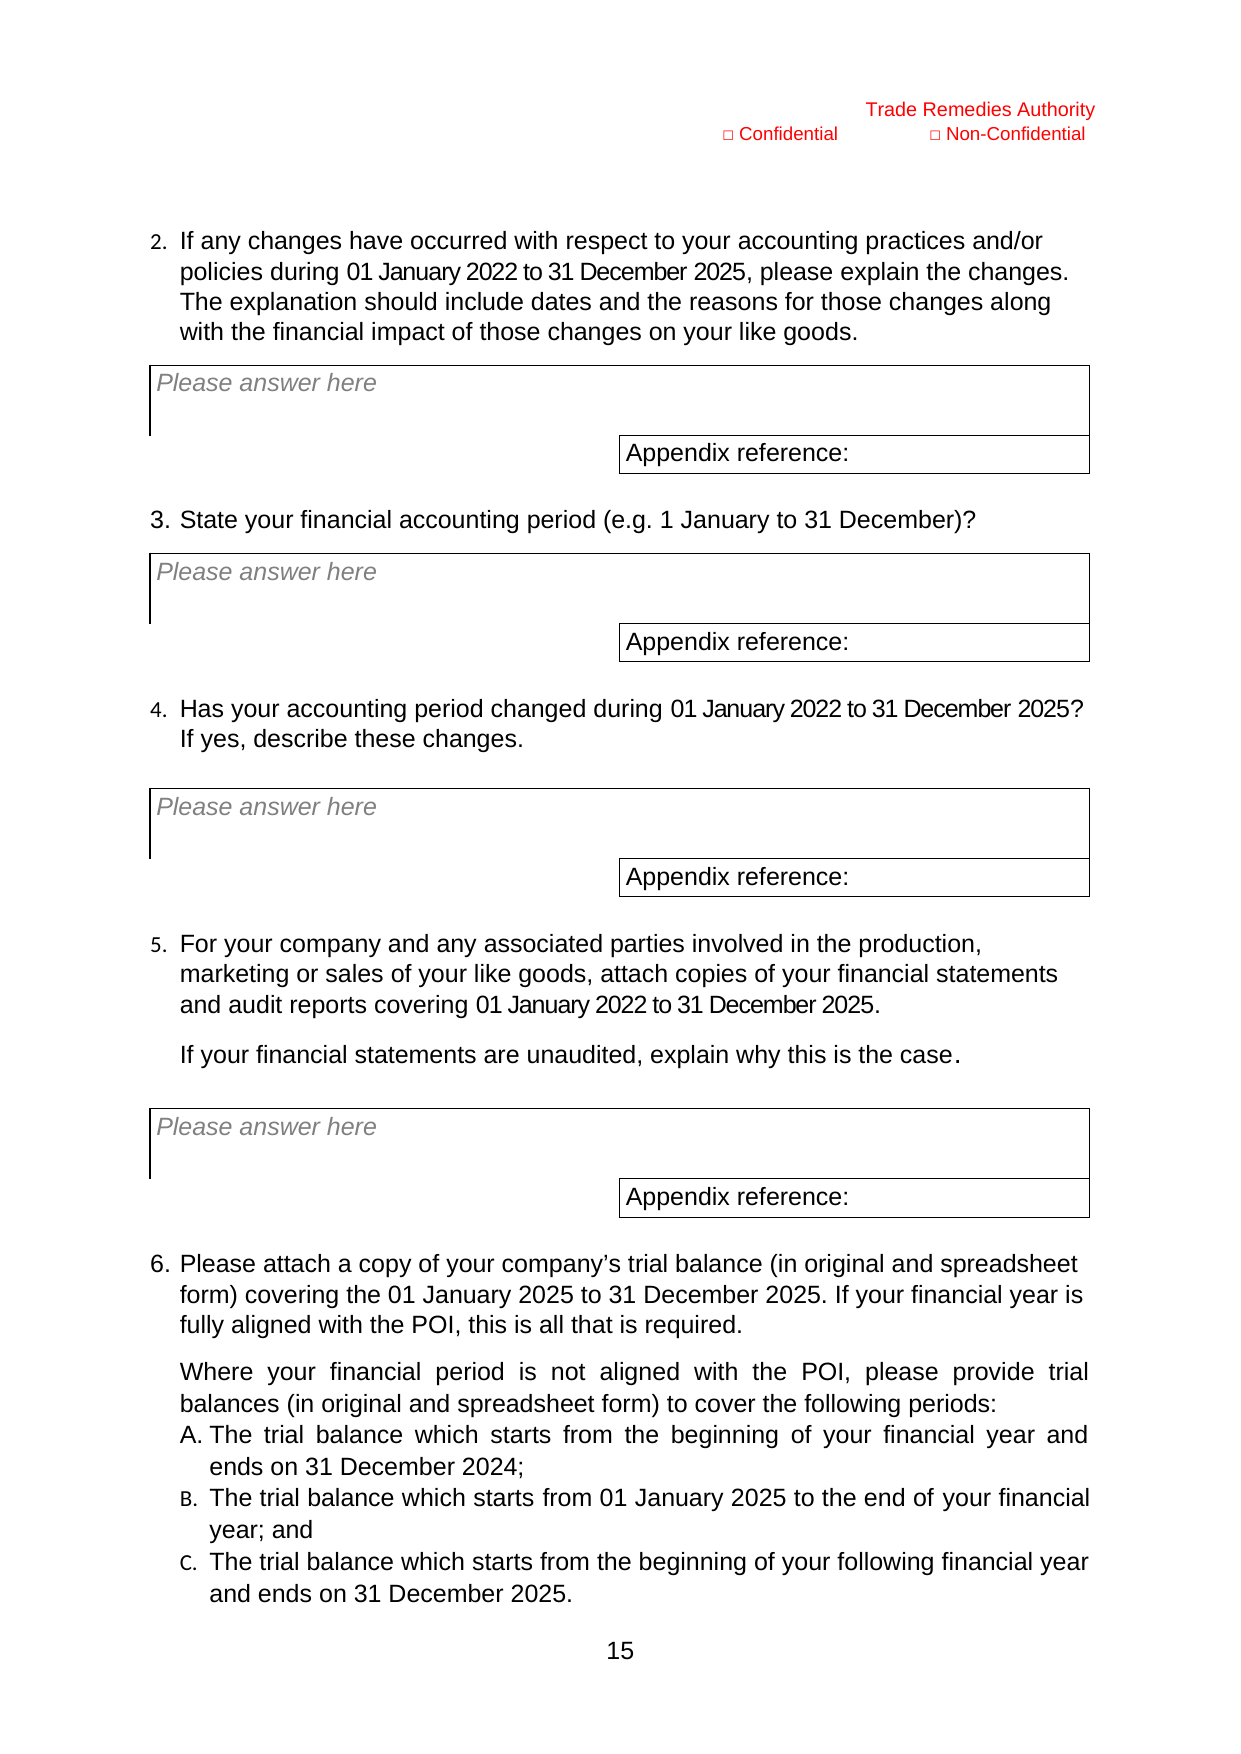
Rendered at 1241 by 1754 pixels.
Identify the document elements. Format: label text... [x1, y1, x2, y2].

list Please attach a copy of your company’s trial balance (in original and spreadsheet form) covering the 01 January 2025 to 31 December 2025. If your financial year is fully aligned with the POI, this is all that is required. [150, 1249, 1090, 1339]
table_cell [150, 1179, 619, 1217]
list For your company and any associated parties involved in the production, marketing or sales of your like goods, attach copies of your financial statements and audit reports covering 01 January 2022 to 31 December 2025. [150, 929, 1090, 1019]
table_cell [150, 436, 619, 473]
table_cell Appendix reference: [620, 624, 1089, 661]
list The trial balance which starts from the beginning of your financial year and ends on 31 December 2024; [179, 1420, 1090, 1481]
list If yes, describe these changes. [179, 724, 1090, 753]
list State your financial accounting period (e.g. 1 January to 31 December)? [150, 506, 1090, 534]
table_header Please answer here [151, 554, 1089, 623]
table_cell [150, 624, 619, 661]
table_cell [150, 859, 619, 896]
list Has your accounting period changed during 01 January 2022 to 31 December 2025? [150, 694, 1090, 723]
text Where your financial period is not aligned with the POI, please provide trial balances (in original and spreadsheet form) to cover the following periods: [179, 1357, 1090, 1417]
list The trial balance which starts from the beginning of your following financial year and ends on 31 December 2025. [179, 1547, 1090, 1608]
table_cell Appendix reference: [620, 859, 1089, 896]
list If any changes have occurred with respect to your accounting practices and/or policies during 01 January 2022 to 31 December 2025, please explain the changes. The explanation should include dates and the reasons for those changes along with the financial impact of those changes on your like goods. [150, 226, 1090, 346]
text If your financial statements are unaudited, explain why this is the case. [150, 1037, 1090, 1069]
table_cell Appendix reference: [620, 436, 1089, 473]
list The trial balance which starts from 01 January 2025 to the end of your financial year; and [179, 1483, 1090, 1544]
table_header Please answer here [151, 1109, 1089, 1178]
table_header Please answer here [151, 789, 1089, 858]
table_cell Appendix reference: [620, 1179, 1089, 1217]
table_header Please answer here [151, 366, 1089, 434]
